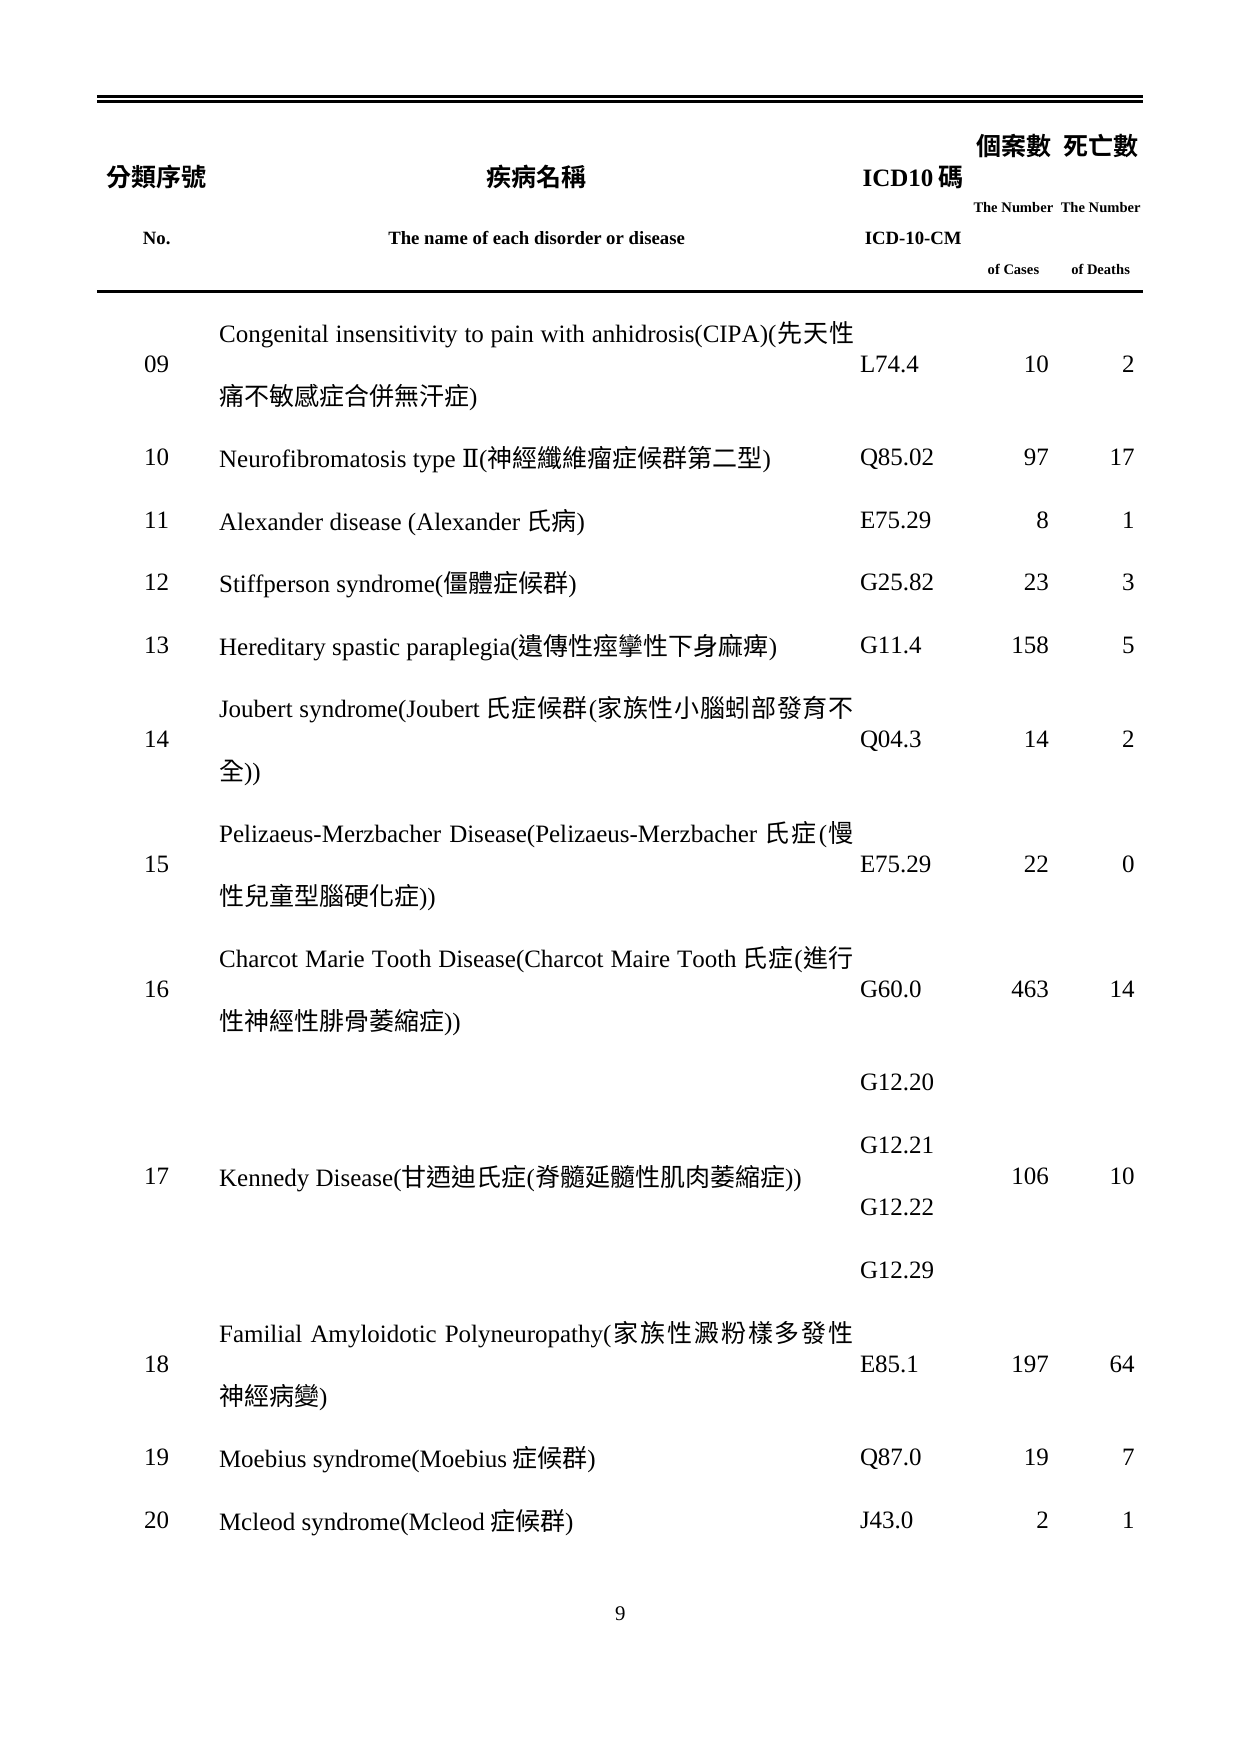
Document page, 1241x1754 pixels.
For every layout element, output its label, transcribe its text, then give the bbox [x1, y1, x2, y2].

table_cell 463 [969, 915, 1057, 1040]
table_cell Q85.02 [857, 415, 969, 478]
table_cell 22 [969, 790, 1057, 915]
table_cell 10 [97, 415, 216, 478]
table_cell Familial Amyloidotic Polyneuropathy(家族性澱粉樣多發性神經病變) [216, 1290, 857, 1415]
table_cell 11 [97, 478, 216, 540]
table_cell Stiffperson syndrome(僵體症候群) [216, 540, 857, 603]
table_cell G60.0 [857, 915, 969, 1040]
table_cell 158 [969, 603, 1057, 665]
table_cell 64 [1058, 1290, 1143, 1415]
table_header 個案數 The Number of Cases [969, 103, 1057, 290]
table_cell 15 [97, 790, 216, 915]
table_cell 2 [969, 1478, 1057, 1540]
table_cell E75.29 [857, 790, 969, 915]
table_cell Hereditary spastic paraplegia(遺傳性痙攣性下身麻痺) [216, 603, 857, 665]
table_cell 19 [969, 1415, 1057, 1478]
table_cell Joubert syndrome(Joubert氏症候群(家族性小腦蚓部發育不全)) [216, 665, 857, 790]
table_header 分類序號 No. [97, 103, 216, 290]
table_header ICD10碼 ICD-10-CM [857, 103, 969, 290]
table_cell G12.20 G12.21 G12.22 G12.29 [857, 1040, 969, 1290]
table_cell G25.82 [857, 540, 969, 603]
table_cell 1 [1058, 1478, 1143, 1540]
table_cell 197 [969, 1290, 1057, 1415]
table_cell Moebius syndrome(Moebius症候群) [216, 1415, 857, 1478]
table_cell J43.0 [857, 1478, 969, 1540]
table_cell 2 [1058, 293, 1143, 415]
table_cell 18 [97, 1290, 216, 1415]
table_cell Neurofibromatosis type Ⅱ(神經纖維瘤症候群第二型) [216, 415, 857, 478]
table_cell E85.1 [857, 1290, 969, 1415]
table_cell 16 [97, 915, 216, 1040]
table_header 死亡數 The Number of Deaths [1058, 103, 1143, 290]
table_cell Charcot Marie Tooth Disease(Charcot Maire Tooth氏症(進行性神經性腓骨萎縮症)) [216, 915, 857, 1040]
table_cell Q04.3 [857, 665, 969, 790]
table_cell 23 [969, 540, 1057, 603]
table_cell 14 [97, 665, 216, 790]
table_cell 10 [969, 293, 1057, 415]
table_cell 14 [1058, 915, 1143, 1040]
table_cell L74.4 [857, 293, 969, 415]
table_cell Q87.0 [857, 1415, 969, 1478]
table_cell Congenital insensitivity to pain with anhidrosis(CIPA)(先天性痛不敏感症合併無汗症) [216, 293, 857, 415]
table_cell Alexander disease (Alexander 氏病) [216, 478, 857, 540]
table_cell 5 [1058, 603, 1143, 665]
table_cell 17 [1058, 415, 1143, 478]
table_cell 1 [1058, 478, 1143, 540]
table_cell 13 [97, 603, 216, 665]
table_cell E75.29 [857, 478, 969, 540]
table_cell 19 [97, 1415, 216, 1478]
table_cell Pelizaeus-Merzbacher Disease(Pelizaeus-Merzbacher氏症(慢性兒童型腦硬化症)) [216, 790, 857, 915]
table_cell 12 [97, 540, 216, 603]
table_cell 97 [969, 415, 1057, 478]
table_cell 10 [1058, 1040, 1143, 1290]
table_cell 8 [969, 478, 1057, 540]
table_header 疾病名稱 The name of each disorder or disease [216, 103, 857, 290]
table_cell 17 [97, 1040, 216, 1290]
table_cell G11.4 [857, 603, 969, 665]
table_cell 0 [1058, 790, 1143, 915]
table_cell Kennedy Disease(甘迺迪氏症(脊髓延髓性肌肉萎縮症)) [216, 1040, 857, 1290]
table_cell Mcleod syndrome(Mcleod症候群) [216, 1478, 857, 1540]
table_cell 7 [1058, 1415, 1143, 1478]
table_cell 3 [1058, 540, 1143, 603]
table_cell 09 [97, 293, 216, 415]
table_cell 2 [1058, 665, 1143, 790]
table_cell 106 [969, 1040, 1057, 1290]
table_cell 14 [969, 665, 1057, 790]
table_cell 20 [97, 1478, 216, 1540]
